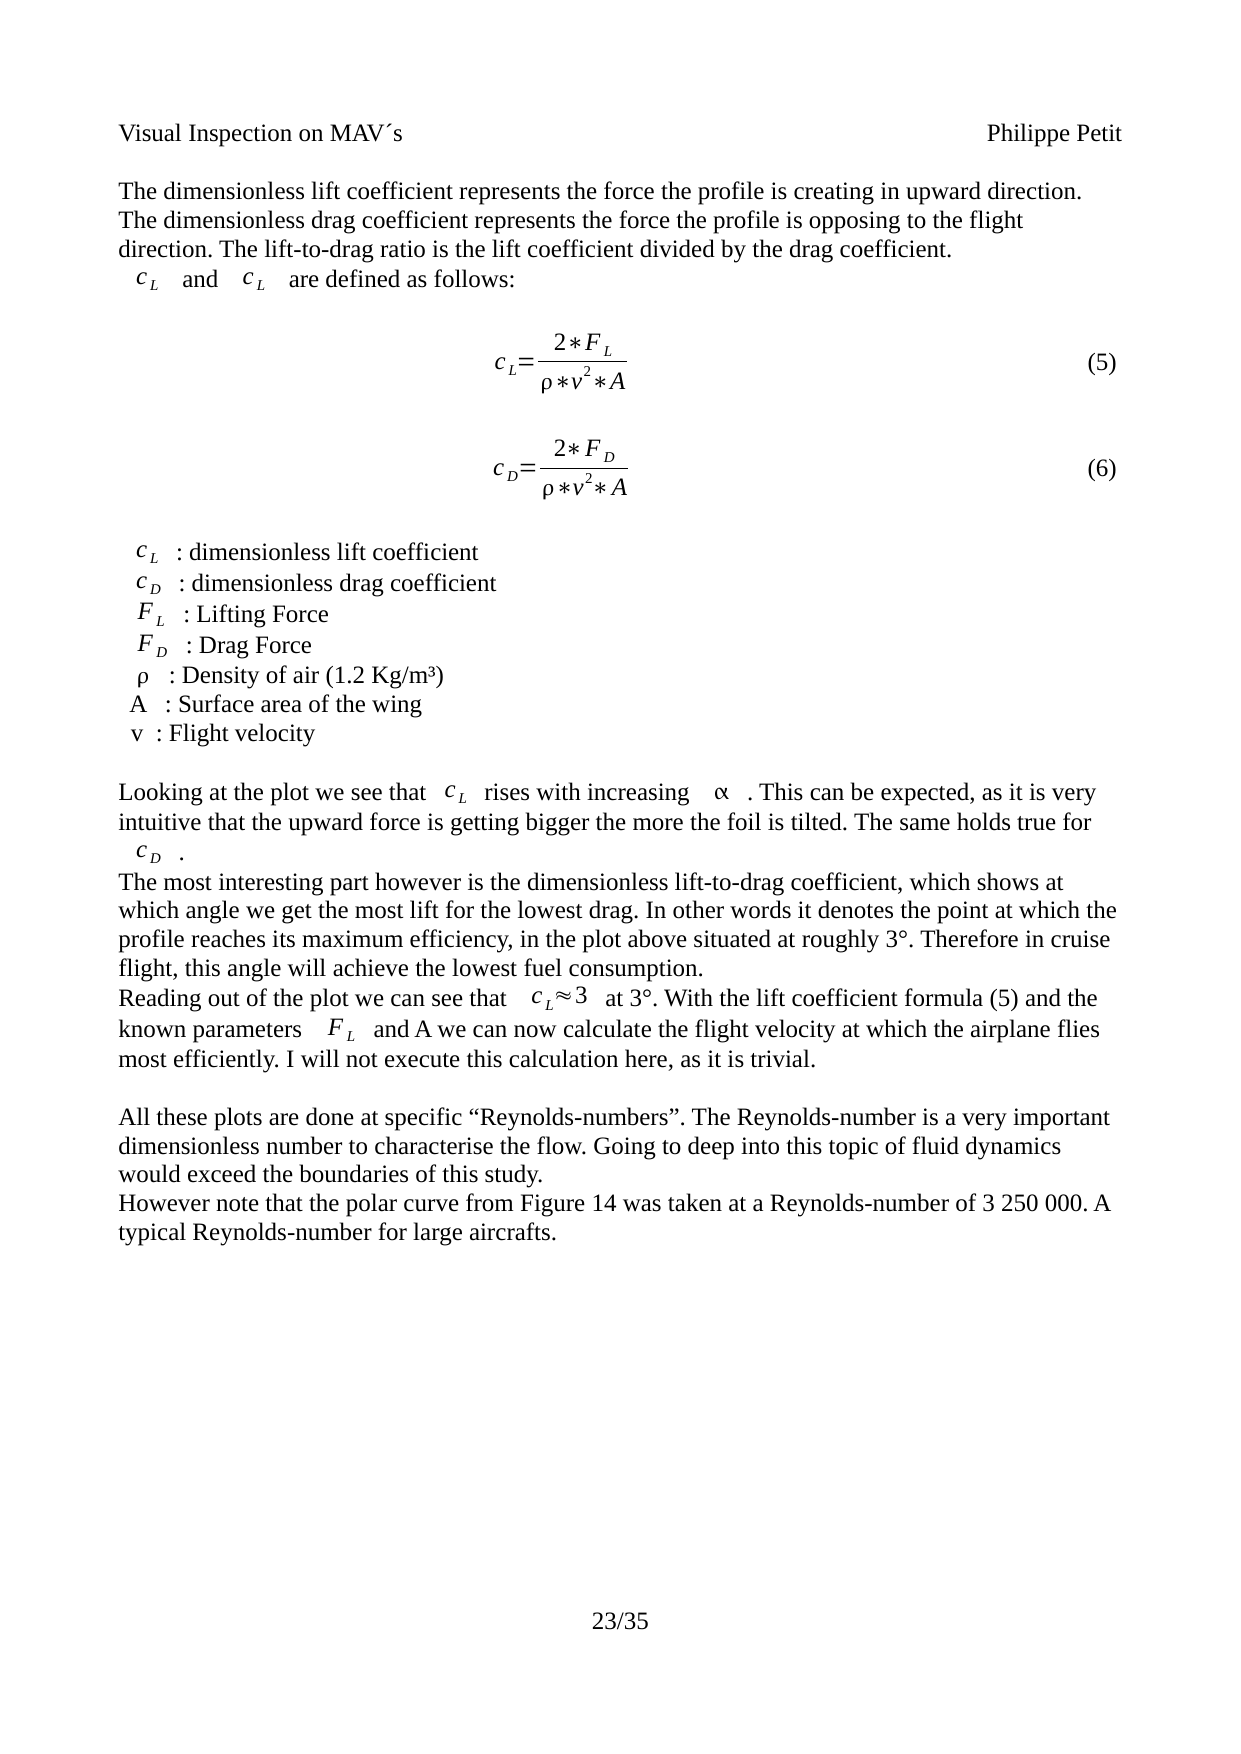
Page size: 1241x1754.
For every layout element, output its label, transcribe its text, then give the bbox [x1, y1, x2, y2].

table_header (6) [1010, 429, 1122, 507]
text : dimensionless drag coefficient [118, 567, 1122, 598]
text : Lifting Force [118, 598, 1122, 629]
table_header (5) [1010, 323, 1122, 400]
text v : Flight velocity [118, 718, 1122, 747]
text Looking at the plot we see thatrises with increasing . This can be expected, as it is very intuitive that the upward force is getting bigger the more the foil is tilted. The same holds true for . [118, 776, 1122, 867]
text : Density of air (1.2 Kg/m³) [118, 661, 1122, 689]
text The most interesting part however is the dimensionless lift-to-drag coefficient, which shows at which angle we get the most lift for the lowest drag. In other words it denotes the point at which the profile reaches its maximum efficiency, in the plot above situated at roughly 3°. Therefore in cruise flight, this angle will achieve the lowest fuel consumption. [118, 867, 1122, 982]
table_header [118, 323, 1010, 400]
text The dimensionless lift coefficient represents the force the profile is creating in upward direction. The dimensionless drag coefficient represents the force the profile is opposing to the flight direction. The lift-to-drag ratio is the lift coefficient divided by the drag coefficient. [118, 176, 1122, 263]
text : Drag Force [118, 629, 1122, 661]
text Reading out of the plot we can see that at 3°. With the lift coefficient formula (5) and the known parameters and A we can now calculate the flight velocity at which the airplane flies most efficiently. I will not execute this calculation here, as it is trivial. [118, 982, 1122, 1073]
text : dimensionless lift coefficient [118, 535, 1122, 567]
table_header [118, 429, 1010, 507]
text A : Surface area of the wing [118, 689, 1122, 718]
text All these plots are done at specific “Reynolds-numbers”. The Reynolds-number is a very important dimensionless number to characterise the flow. Going to deep into this topic of fluid dynamics would exceed the boundaries of this study. [118, 1102, 1122, 1188]
text and are defined as follows: [118, 263, 1122, 294]
text However note that the polar curve from Figure 14 was taken at a Reynolds-number of 3 250 000. A typical Reynolds-number for large aircrafts. [118, 1188, 1122, 1246]
